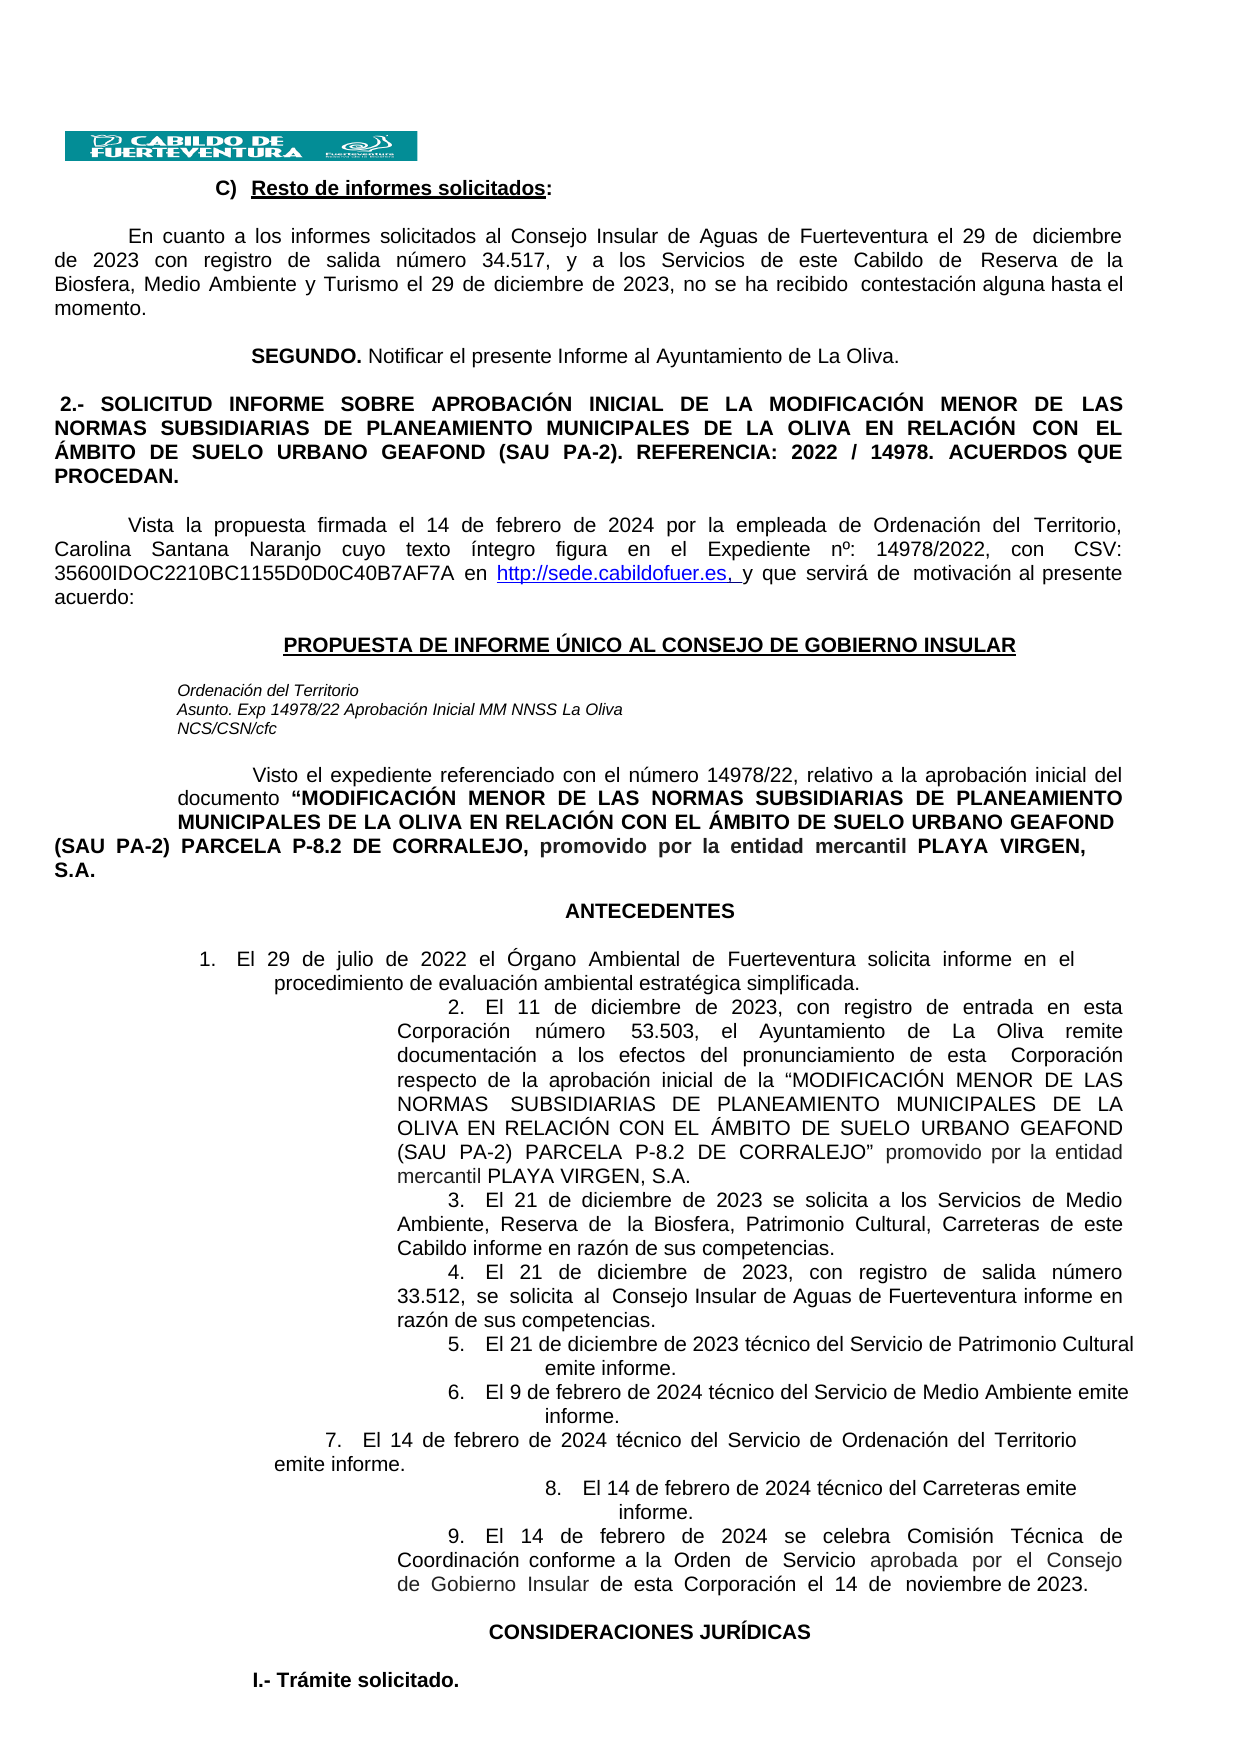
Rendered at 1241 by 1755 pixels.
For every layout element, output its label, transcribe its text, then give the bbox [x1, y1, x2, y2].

text En cuanto a los informes solicitados al Consejo Insular de Aguas de Fuerteventura el 29 de diciembre de 2023 con registro de salida número 34.517, y a los Servicios de este Cabildo de Reserva de la Biosfera, Medio Ambiente y Turismo el 29 de diciembre de 2023, no se ha recibido contestación alguna hasta el momento. [54, 224, 1123, 320]
subtitle (SAU PA-2) PARCELA P-8.2 DE CORRALEJO, promovido por la entidad mercantil PLAYA VIRGEN, S.A. [54, 834, 1123, 882]
list El 14 de febrero de 2024 técnico del Carreteras emite informe. [545, 1476, 1134, 1524]
text Asunto. Exp 14978/22 Aprobación Inicial MM NNSS La Oliva NCS/CSN/cfc [177, 700, 719, 738]
subtitle 2.- SOLICITUD INFORME SOBRE APROBACIÓN INICIAL DE LA MODIFICACIÓN MENOR DE LAS NORMAS SUBSIDIARIAS DE PLANEAMIENTO MUNICIPALES DE LA OLIVA EN RELACIÓN CON EL ÁMBITO DE SUELO URBANO GEAFOND (SAU PA-2). REFERENCIA: 2022 / 14978. ACUERDOS QUE PROCEDAN. [54, 392, 1123, 488]
picture [65, 131, 418, 161]
list El 21 de diciembre de 2023 técnico del Servicio de Patrimonio Cultural emite informe. [448, 1332, 1134, 1380]
text ANTECEDENTES [488, 899, 811, 923]
text Visto el expediente referenciado con el número 14978/22, relativo a la aprobación inicial del documento “MODIFICACIÓN MENOR DE LAS NORMAS SUBSIDIARIAS DE PLANEAMIENTO MUNICIPALES DE LA OLIVA EN RELACIÓN CON EL ÁMBITO DE SUELO URBANO GEAFOND [177, 762, 1123, 834]
text SEGUNDO. Notificar el presente Informe al Ayuntamiento de La Oliva. [251, 344, 1134, 368]
text I.- Trámite solicitado. [252, 1668, 1134, 1692]
list El 14 de febrero de 2024 se celebra Comisión Técnica de Coordinación conforme a la Orden de Servicio aprobada por el Consejo de Gobierno Insular de esta Corporación el 14 de noviembre de 2023. [359, 1524, 1123, 1596]
list El 11 de diciembre de 2023, con registro de entrada en esta Corporación número 53.503, el Ayuntamiento de La Oliva remite documentación a los efectos del pronunciamiento de esta Corporación respecto de la aprobación inicial de la “MODIFICACIÓN MENOR DE LAS NORMAS SUBSIDIARIAS DE PLANEAMIENTO MUNICIPALES DE LA OLIVA EN RELACIÓN CON EL ÁMBITO DE SUELO URBANO GEAFOND (SAU PA-2) PARCELA P-8.2 DE CORRALEJO” promovido por la entidad mercantil PLAYA VIRGEN, S.A. [359, 995, 1123, 1188]
subtitle PROPUESTA DE INFORME ÚNICO AL CONSEJO DE GOBIERNO INSULAR [283, 633, 1134, 657]
list Resto de informes solicitados: [215, 175, 1134, 199]
list El 9 de febrero de 2024 técnico del Servicio de Medio Ambiente emite informe. [448, 1380, 1134, 1428]
text Ordenación del Territorio [177, 681, 1134, 700]
list El 21 de diciembre de 2023 se solicita a los Servicios de Medio Ambiente, Reserva de la Biosfera, Patrimonio Cultural, Carreteras de este Cabildo informe en razón de sus competencias. [359, 1188, 1123, 1260]
text Vista la propuesta firmada el 14 de febrero de 2024 por la empleada de Ordenación del Territorio, Carolina Santana Naranjo cuyo texto íntegro figura en el Expediente nº: 14978/2022, con CSV: 35600IDOC2210BC1155D0D0C40B7AF7A en http://sede.cabildofuer.es, y que servirá de motivación al presente acuerdo: [54, 512, 1123, 609]
list El 21 de diciembre de 2023, con registro de salida número 33.512, se solicita al Consejo Insular de Aguas de Fuerteventura informe en razón de sus competencias. [359, 1260, 1123, 1332]
list El 29 de julio de 2022 el Órgano Ambiental de Fuerteventura solicita informe en el procedimiento de evaluación ambiental estratégica simplificada. [199, 947, 1123, 995]
subtitle CONSIDERACIONES JURÍDICAS [488, 1620, 811, 1644]
list El 14 de febrero de 2024 técnico del Servicio de Ordenación del Territorio emite informe. [236, 1428, 1123, 1476]
